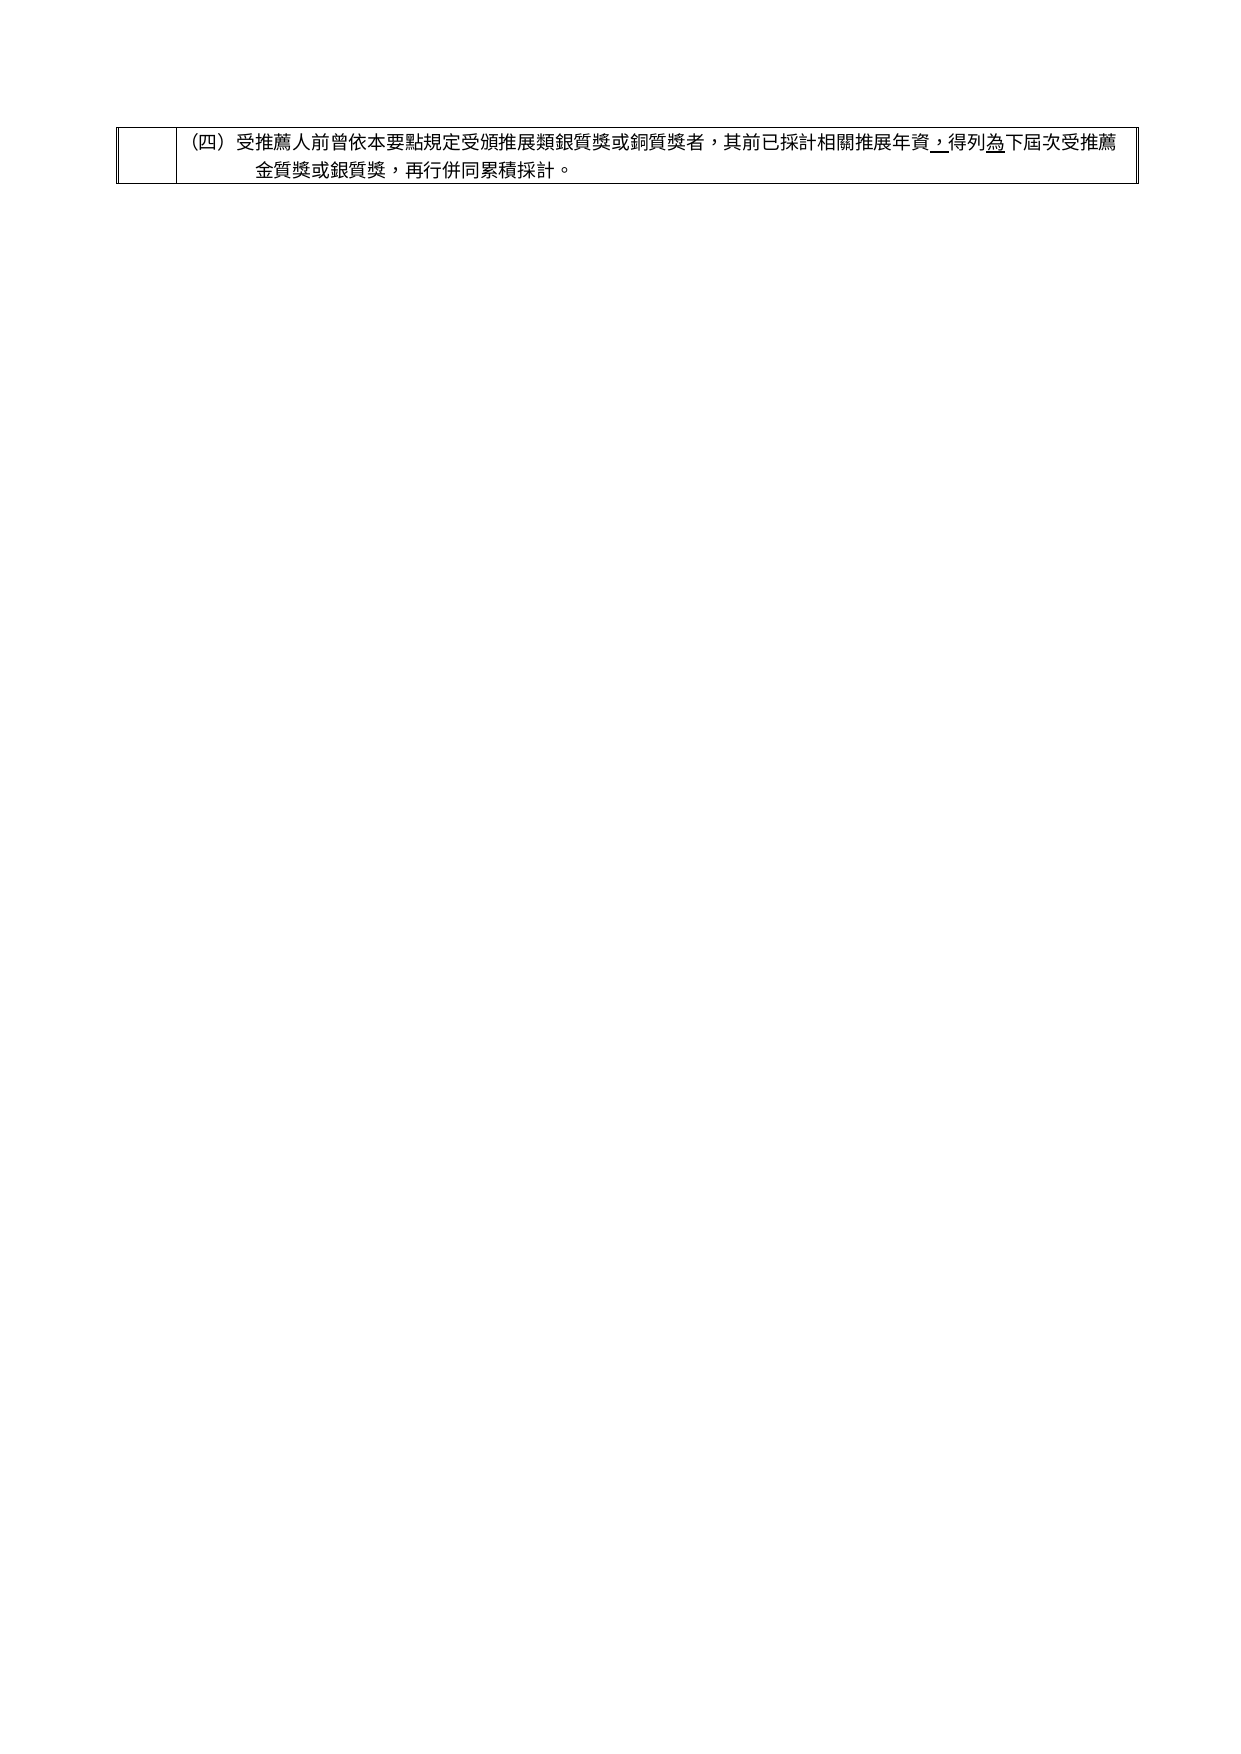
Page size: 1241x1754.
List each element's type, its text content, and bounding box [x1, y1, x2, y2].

table_cell （四）受推薦人前曾依本要點規定受頒推展類銀質獎或銅質獎者，其前已採計相關推展年資，得列為下屆次受推薦金質獎或銀質獎，再行併同累積採計。 [177, 128, 1136, 182]
table_cell [119, 128, 176, 182]
